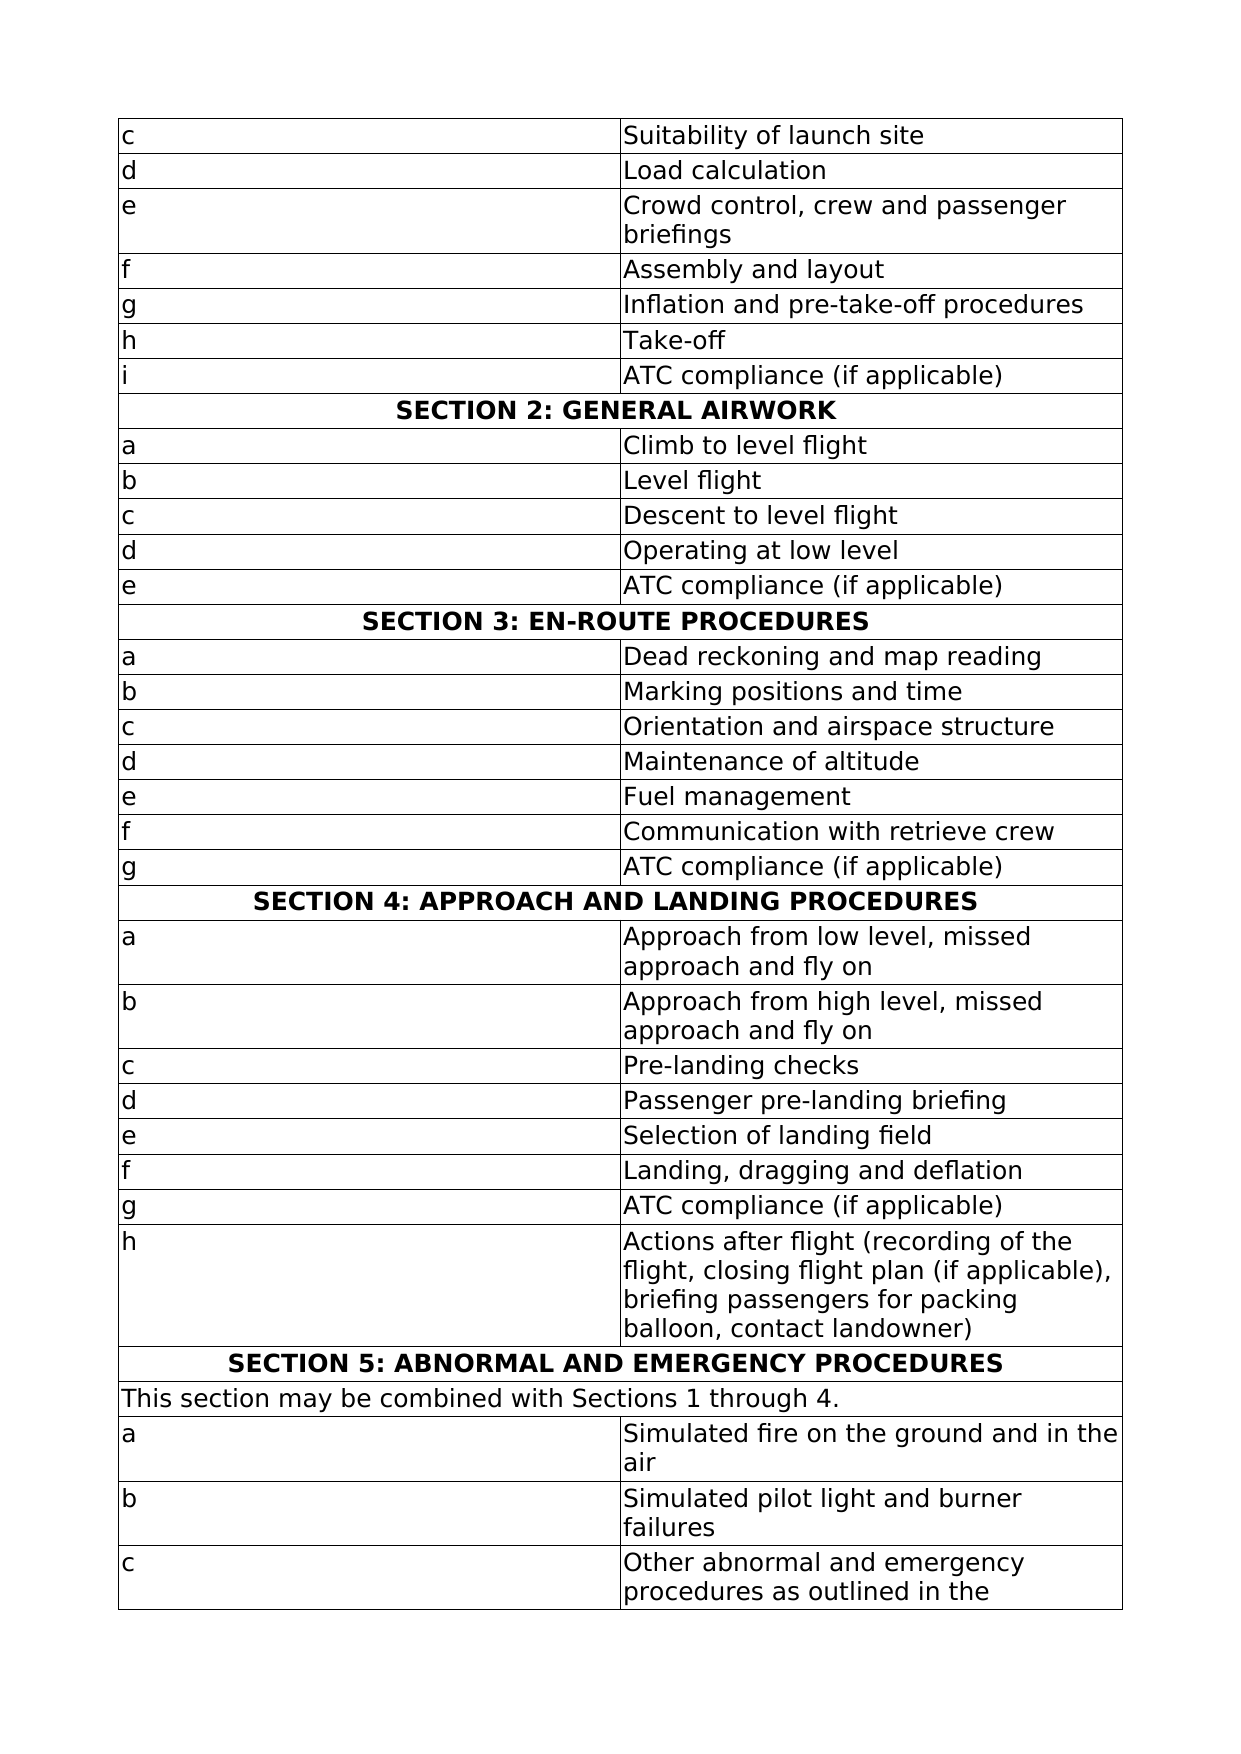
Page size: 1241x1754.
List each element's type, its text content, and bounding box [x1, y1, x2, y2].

table_cell Marking positions and time [621, 675, 1122, 709]
table_cell Simulated pilot light and burner failures [621, 1482, 1122, 1545]
table_cell Maintenance of altitude [621, 745, 1122, 779]
table_cell This section may be combined with Sections 1 through 4. [119, 1382, 1122, 1416]
table_cell d [119, 1084, 620, 1118]
table_cell b [119, 675, 620, 709]
table_cell Approach from high level, missed approach and fly on [621, 985, 1122, 1048]
table_cell g [119, 1190, 620, 1224]
table_cell b [119, 464, 620, 498]
table_cell Simulated fire on the ground and in the air [621, 1417, 1122, 1481]
table_cell Landing, dragging and deflation [621, 1155, 1122, 1188]
table_cell Load calculation [621, 154, 1122, 188]
table_cell c [119, 119, 620, 153]
table_cell Crowd control, crew and passenger briefings [621, 189, 1122, 253]
table_cell Inflation and pre-take-off procedures [621, 289, 1122, 323]
table_cell Dead reckoning and map reading [621, 640, 1122, 674]
table_cell h [119, 324, 620, 358]
table_cell SECTION 4: APPROACH AND LANDING PROCEDURES [119, 886, 1122, 919]
table_cell f [119, 1155, 620, 1188]
table_cell Other abnormal and emergency procedures as outlined in the [621, 1546, 1122, 1609]
table_cell e [119, 570, 620, 604]
table_cell Pre-landing checks [621, 1049, 1122, 1083]
table_cell ATC compliance (if applicable) [621, 850, 1122, 884]
table_cell a [119, 429, 620, 463]
table_cell Communication with retrieve crew [621, 815, 1122, 849]
table_cell g [119, 289, 620, 323]
table_cell e [119, 780, 620, 814]
table_cell Suitability of launch site [621, 119, 1122, 153]
table_cell Level flight [621, 464, 1122, 498]
table_cell b [119, 1482, 620, 1545]
table_cell Orientation and airspace structure [621, 710, 1122, 744]
table_cell b [119, 985, 620, 1048]
table_cell Fuel management [621, 780, 1122, 814]
table_cell d [119, 535, 620, 568]
table_cell SECTION 5: ABNORMAL AND EMERGENCY PROCEDURES [119, 1347, 1122, 1381]
table_cell Operating at low level [621, 535, 1122, 568]
table_cell Assembly and layout [621, 254, 1122, 288]
table_cell ATC compliance (if applicable) [621, 570, 1122, 604]
table_cell Actions after flight (recording of the flight, closing flight plan (if applicable), briefing passengers for packing balloon, contact landowner) [621, 1225, 1122, 1346]
table_cell c [119, 499, 620, 533]
table_cell a [119, 1417, 620, 1481]
table_cell a [119, 640, 620, 674]
table_cell e [119, 189, 620, 253]
table_cell Climb to level flight [621, 429, 1122, 463]
table_cell Passenger pre-landing briefing [621, 1084, 1122, 1118]
table_cell Take-off [621, 324, 1122, 358]
table_cell d [119, 745, 620, 779]
table_cell f [119, 815, 620, 849]
table_cell h [119, 1225, 620, 1346]
table_cell ATC compliance (if applicable) [621, 359, 1122, 393]
table_cell SECTION 3: EN-ROUTE PROCEDURES [119, 605, 1122, 639]
table_cell d [119, 154, 620, 188]
table_cell a [119, 921, 620, 984]
table_cell f [119, 254, 620, 288]
table_cell Selection of landing field [621, 1119, 1122, 1153]
table_cell SECTION 2: GENERAL AIRWORK [119, 394, 1122, 428]
table_cell c [119, 710, 620, 744]
table_cell ATC compliance (if applicable) [621, 1190, 1122, 1224]
table_cell c [119, 1049, 620, 1083]
table_cell c [119, 1546, 620, 1609]
table_cell i [119, 359, 620, 393]
table_cell Descent to level flight [621, 499, 1122, 533]
table_cell e [119, 1119, 620, 1153]
table_cell Approach from low level, missed approach and fly on [621, 921, 1122, 984]
table_cell g [119, 850, 620, 884]
